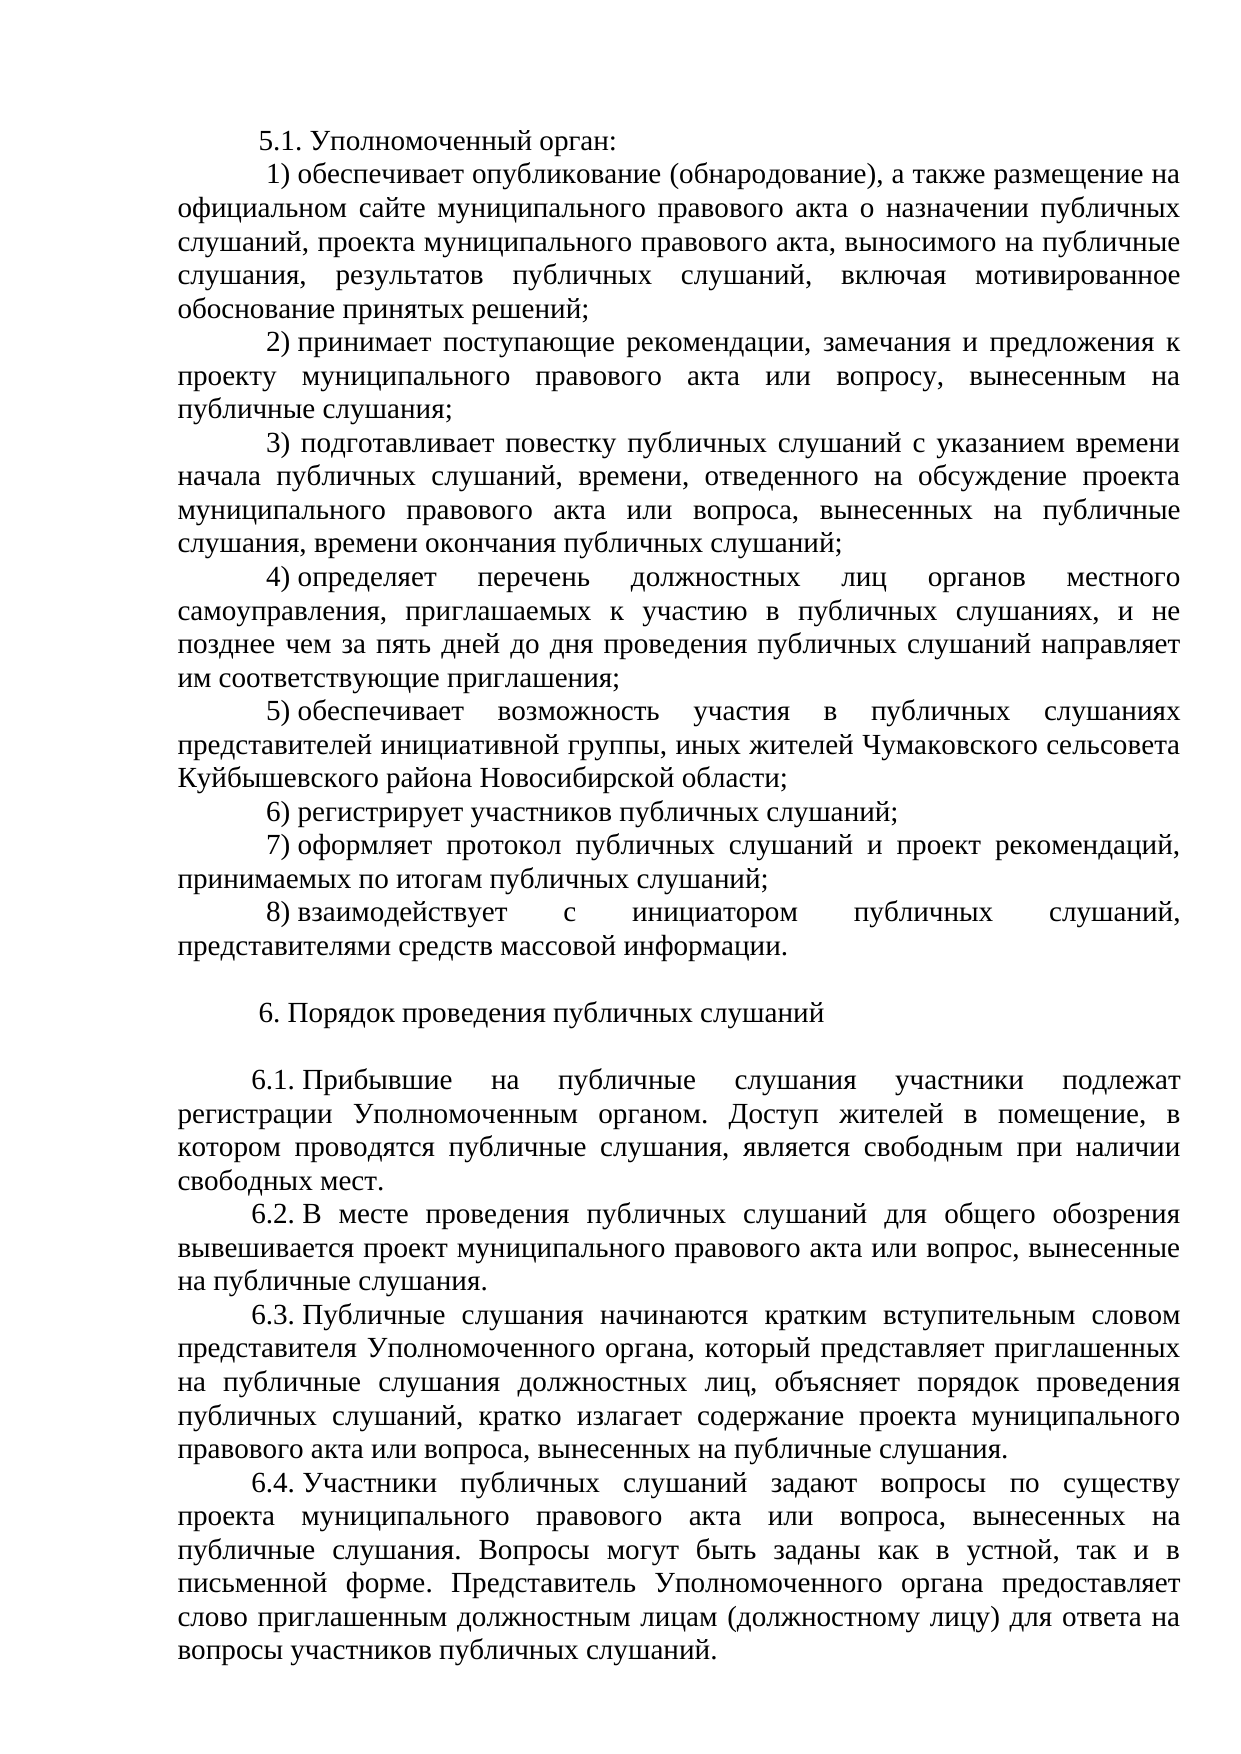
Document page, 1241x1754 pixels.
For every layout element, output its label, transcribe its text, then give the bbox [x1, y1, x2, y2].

text 7) оформляет протокол публичных слушаний и проект рекомендаций, принимаемых по итогам публичных слушаний; [177, 827, 1181, 894]
text 6.1. Прибывшие на публичные слушания участники подлежат регистрации Уполномоченным органом. Доступ жителей в помещение, в котором проводятся публичные слушания, является свободным при наличии свободных мест. [177, 1062, 1181, 1196]
text 4) определяет перечень должностных лиц органов местного самоуправления, приглашаемых к участию в публичных слушаниях, и не позднее чем за пять дней до дня проведения публичных слушаний направляет им соответствующие приглашения; [177, 559, 1181, 693]
text 2) принимает поступающие рекомендации, замечания и предложения к проекту муниципального правового акта или вопросу, вынесенным на публичные слушания; [177, 324, 1181, 425]
text 6.3. Публичные слушания начинаются кратким вступительным словом представителя Уполномоченного органа, который представляет приглашенных на публичные слушания должностных лиц, объясняет порядок проведения публичных слушаний, кратко излагает содержание проекта муниципального правового акта или вопроса, вынесенных на публичные слушания. [177, 1297, 1181, 1465]
text 5.1. Уполномоченный орган: [177, 123, 1181, 157]
text 3) подготавливает повестку публичных слушаний с указанием времени начала публичных слушаний, времени, отведенного на обсуждение проекта муниципального правового акта или вопроса, вынесенных на публичные слушания, времени окончания публичных слушаний; [177, 425, 1181, 559]
text 6) регистрирует участников публичных слушаний; [177, 794, 1181, 827]
text 6.4. Участники публичных слушаний задают вопросы по существу проекта муниципального правового акта или вопроса, вынесенных на публичные слушания. Вопросы могут быть заданы как в устной, так и в письменной форме. Представитель Уполномоченного органа предоставляет слово приглашенным должностным лицам (должностному лицу) для ответа на вопросы участников публичных слушаний. [177, 1465, 1181, 1666]
text 1) обеспечивает опубликование (обнародование), а также размещение на официальном сайте муниципального правового акта о назначении публичных слушаний, проекта муниципального правового акта, выносимого на публичные слушания, результатов публичных слушаний, включая мотивированное обоснование принятых решений; [177, 157, 1181, 324]
text 8) взаимодействует с инициатором публичных слушаний, представителями средств массовой информации. [177, 894, 1181, 962]
text 6. Порядок проведения публичных слушаний [177, 995, 1181, 1029]
text 6.2. В месте проведения публичных слушаний для общего обозрения вывешивается проект муниципального правового акта или вопрос, вынесенные на публичные слушания. [177, 1196, 1181, 1297]
text 5) обеспечивает возможность участия в публичных слушаниях представителей инициативной группы, иных жителей Чумаковского сельсовета Куйбышевского района Новосибирской области; [177, 693, 1181, 794]
